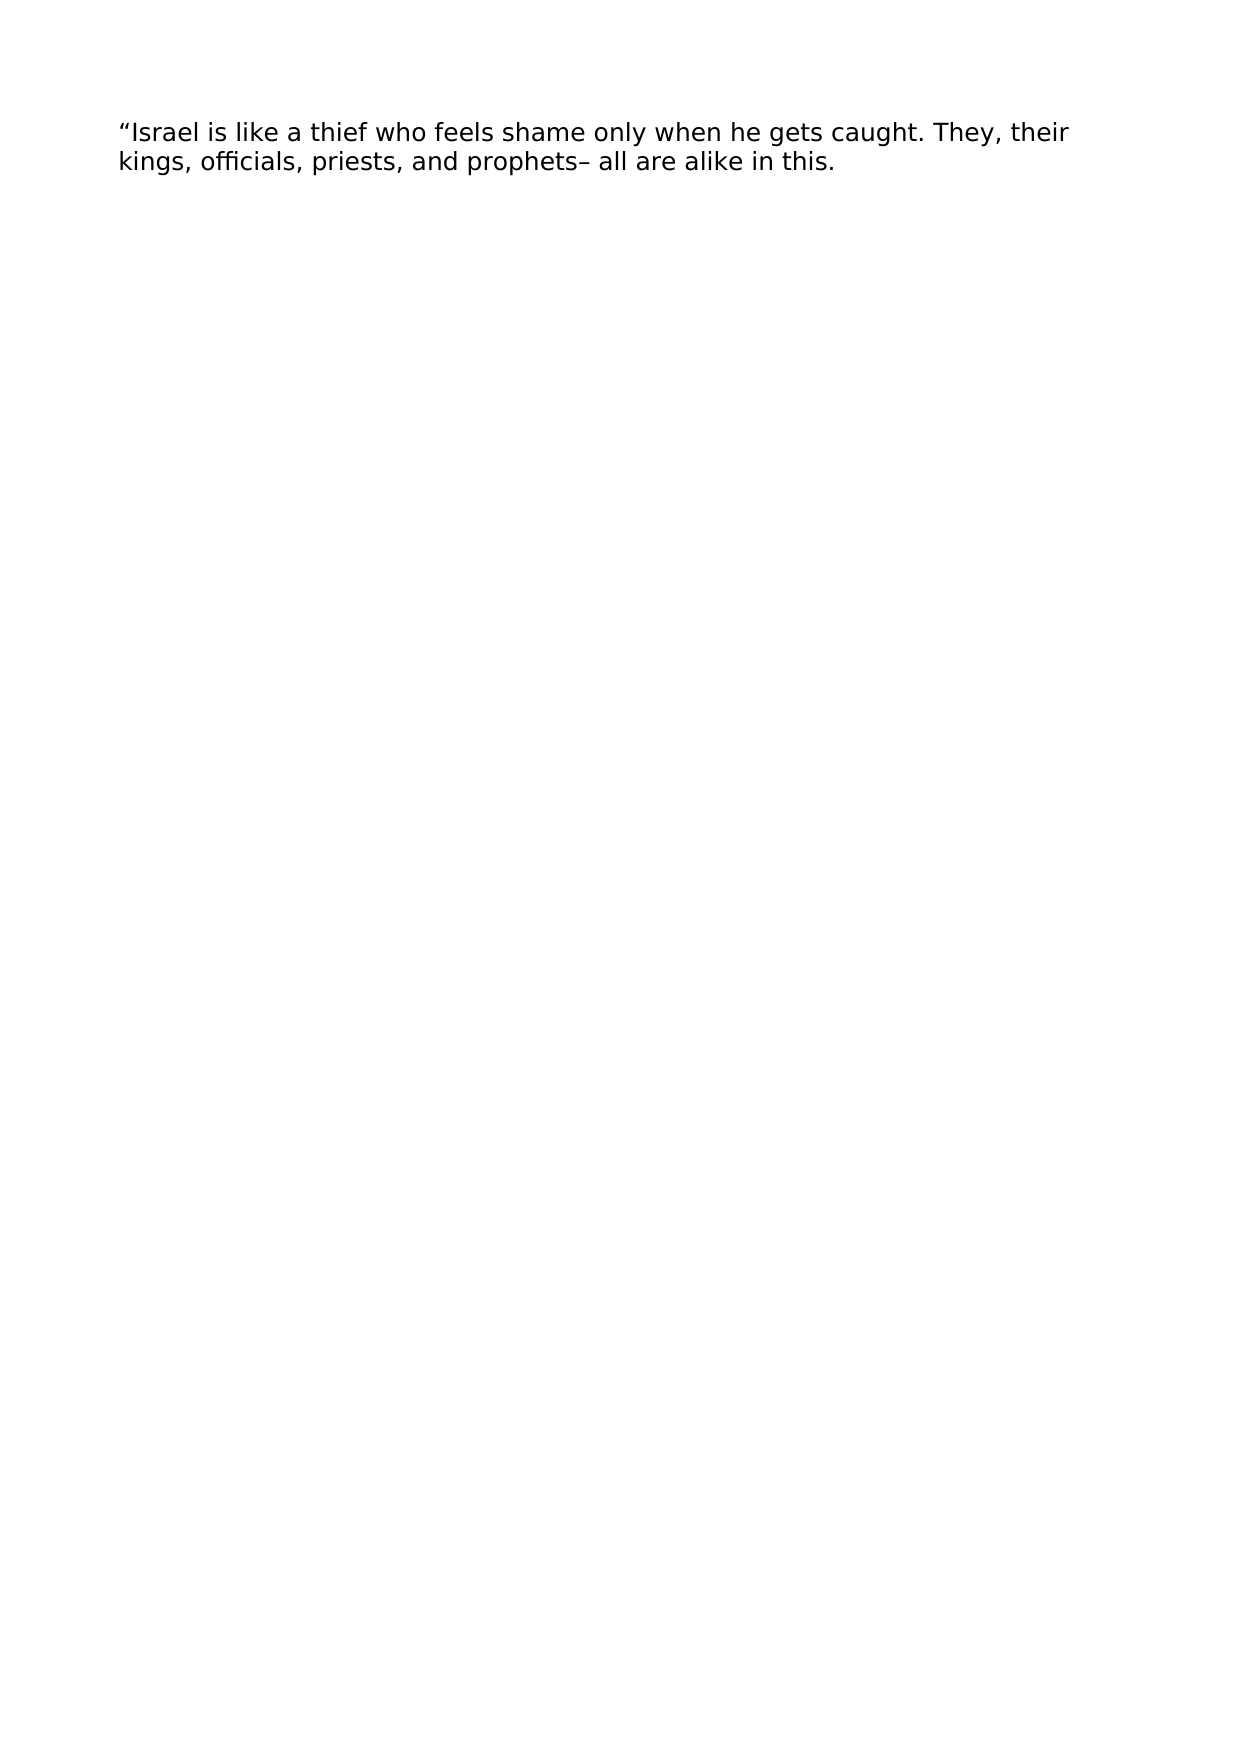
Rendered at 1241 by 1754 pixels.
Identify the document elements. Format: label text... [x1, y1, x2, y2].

text “Israel is like a thief who feels shame only when he gets caught. They, their kings, officials, priests, and prophets– all are alike in this. [118, 118, 1122, 176]
